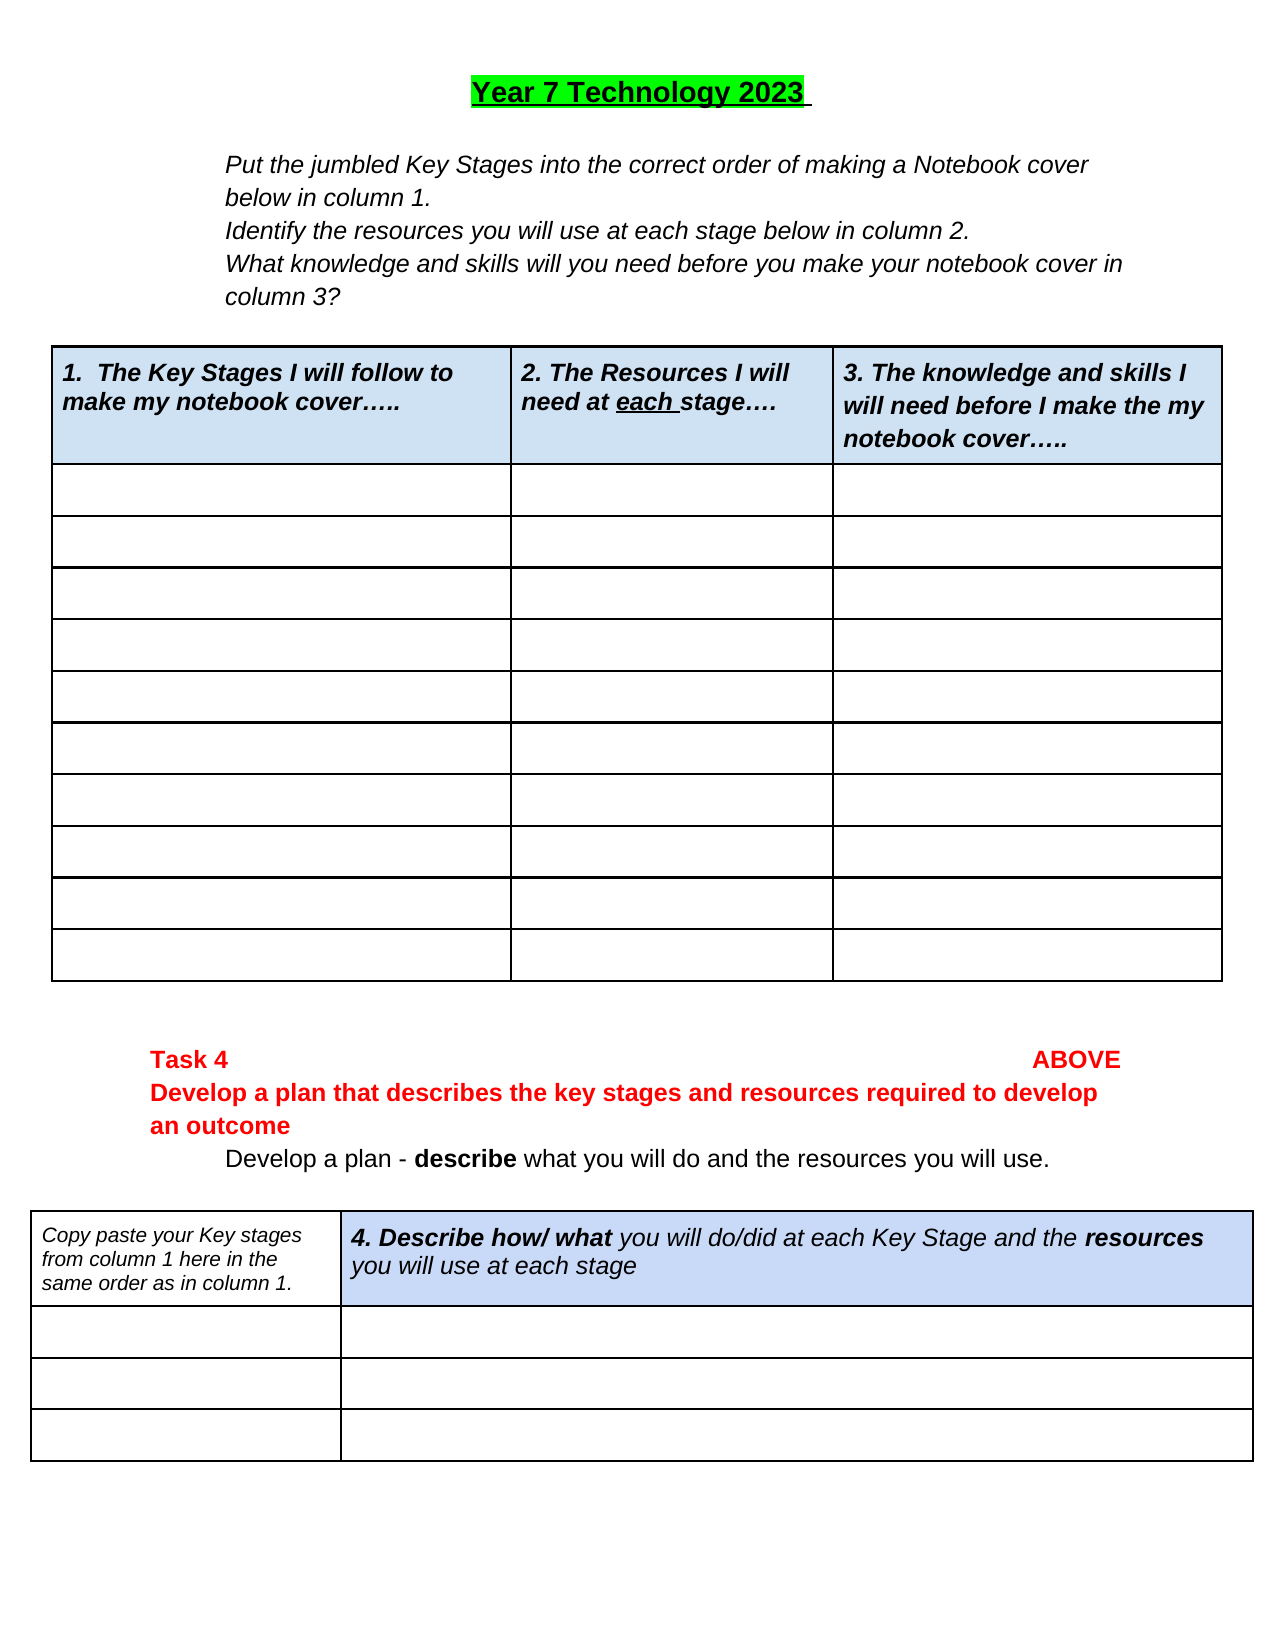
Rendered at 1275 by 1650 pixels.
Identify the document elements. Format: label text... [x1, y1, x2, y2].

table_header 1. The Key Stages I will follow to make my notebook cover….. [53, 348, 510, 463]
table_cell [53, 620, 510, 670]
table_header 3. The knowledge and skills I will need before I make the my notebook cover….. [834, 348, 1221, 463]
table_cell [53, 930, 510, 980]
table_cell [512, 827, 832, 876]
table_cell [342, 1359, 1252, 1408]
table_cell [53, 569, 510, 618]
table_cell [512, 517, 832, 566]
table_cell [53, 672, 510, 721]
table_cell [834, 672, 1221, 721]
table_cell [834, 930, 1221, 980]
table_cell [342, 1410, 1252, 1460]
table_cell [512, 930, 832, 980]
table_cell [834, 620, 1221, 670]
table_cell [53, 517, 510, 566]
table_header Copy paste your Key stages from column 1 here in the same order as in column 1. [32, 1212, 340, 1305]
text Develop a plan that describes the key stages and resources required to develop an outcome [150, 1078, 1125, 1140]
table_cell [834, 569, 1221, 618]
table_cell [32, 1359, 340, 1408]
table_cell [342, 1307, 1252, 1357]
table_cell [32, 1307, 340, 1357]
table_cell [53, 775, 510, 825]
table_cell [512, 672, 832, 721]
table_cell [53, 465, 510, 515]
table_cell [512, 879, 832, 928]
text Put the jumbled Key Stages into the correct order of making a Notebook cover below in column 1. [225, 150, 1125, 212]
table_cell [512, 620, 832, 670]
table_header 2. The Resources I will need at each stage…. [512, 348, 832, 463]
text Identify the resources you will use at each stage below in column 2. [225, 216, 1125, 245]
table_cell [53, 724, 510, 773]
table_cell [512, 465, 832, 515]
table_cell [32, 1410, 340, 1460]
table_cell [834, 465, 1221, 515]
table_cell [834, 724, 1221, 773]
text Task 4 ABOVE [150, 1045, 1125, 1074]
text Develop a plan - describe what you will do and the resources you will use. [225, 1144, 1125, 1173]
table_header 4. Describe how/ what you will do/did at each Key Stage and the resources you will use at each stage [342, 1212, 1252, 1305]
table_cell [512, 569, 832, 618]
table_cell [834, 775, 1221, 825]
table_cell [53, 879, 510, 928]
table_cell [512, 775, 832, 825]
table_cell [834, 879, 1221, 928]
table_cell [834, 517, 1221, 566]
table_cell [53, 827, 510, 876]
table_cell [834, 827, 1221, 876]
table_cell [512, 724, 832, 773]
text What knowledge and skills will you need before you make your notebook cover in column 3? [225, 249, 1125, 311]
